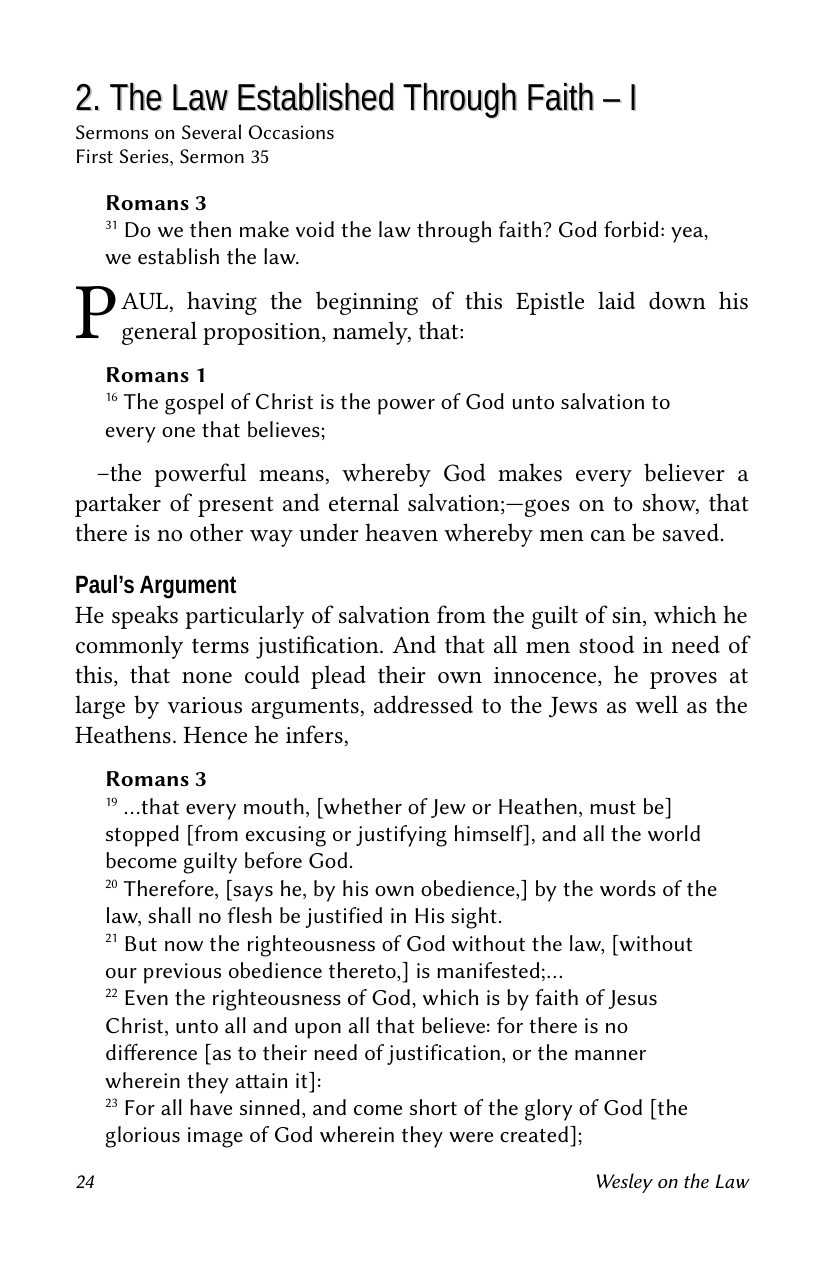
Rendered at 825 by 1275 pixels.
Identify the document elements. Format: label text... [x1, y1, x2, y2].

text 19 ...that every mouth, [whether of Jew or Heathen, must be] stopped [from excusing or justifying himself], and all the world become guilty before God. [105, 793, 720, 874]
text 22 Even the righteousness of God, which is by faith of Jesus Christ, unto all and upon all that believe: for there is no difference [as to their need of justification, or the manner wherein they attain it]: [105, 985, 720, 1094]
text First Series, Sermon 35 [75, 145, 750, 168]
text Romans 3 [105, 766, 750, 792]
title The Law Established Through Faith – I [75, 75, 750, 118]
text 21 But now the righteousness of God without the law, [without our previous obedience thereto,] is manifested;… [105, 931, 720, 984]
text He speaks particularly of salvation from the guilt of sin, which he commonly terms justification. And that all men stood in need of this, that none could plead their own innocence, he proves at large by various arguments, addressed to the Jews as well as the Heathens. Hence he infers, [75, 601, 750, 749]
text 31 Do we then make void the law through faith? God forbid: yea, we establish the law. [105, 217, 720, 271]
text 23 For all have sinned, and come short of the glory of God [the glorious image of God wherein they were created]; [105, 1095, 720, 1148]
text 16 The gospel of Christ is the power of God unto salvation to every one that believes; [105, 389, 720, 443]
text Romans 3 [105, 189, 750, 216]
text PAUL, having the beginning of this Epistle laid down his general proposition, namely, that: [75, 287, 750, 345]
text 20 Therefore, [says he, by his own obedience,] by the words of the law, shall no flesh be justified in His sight. [105, 876, 720, 929]
text Romans 1 [105, 362, 750, 388]
text Sermons on Several Occasions [75, 121, 750, 145]
text –the powerful means, whereby God makes every believer a partaker of present and eternal salvation;—goes on to show, that there is no other way under heaven whereby men can be saved. [75, 459, 750, 547]
subtitle Paul’s Argument [75, 570, 750, 598]
